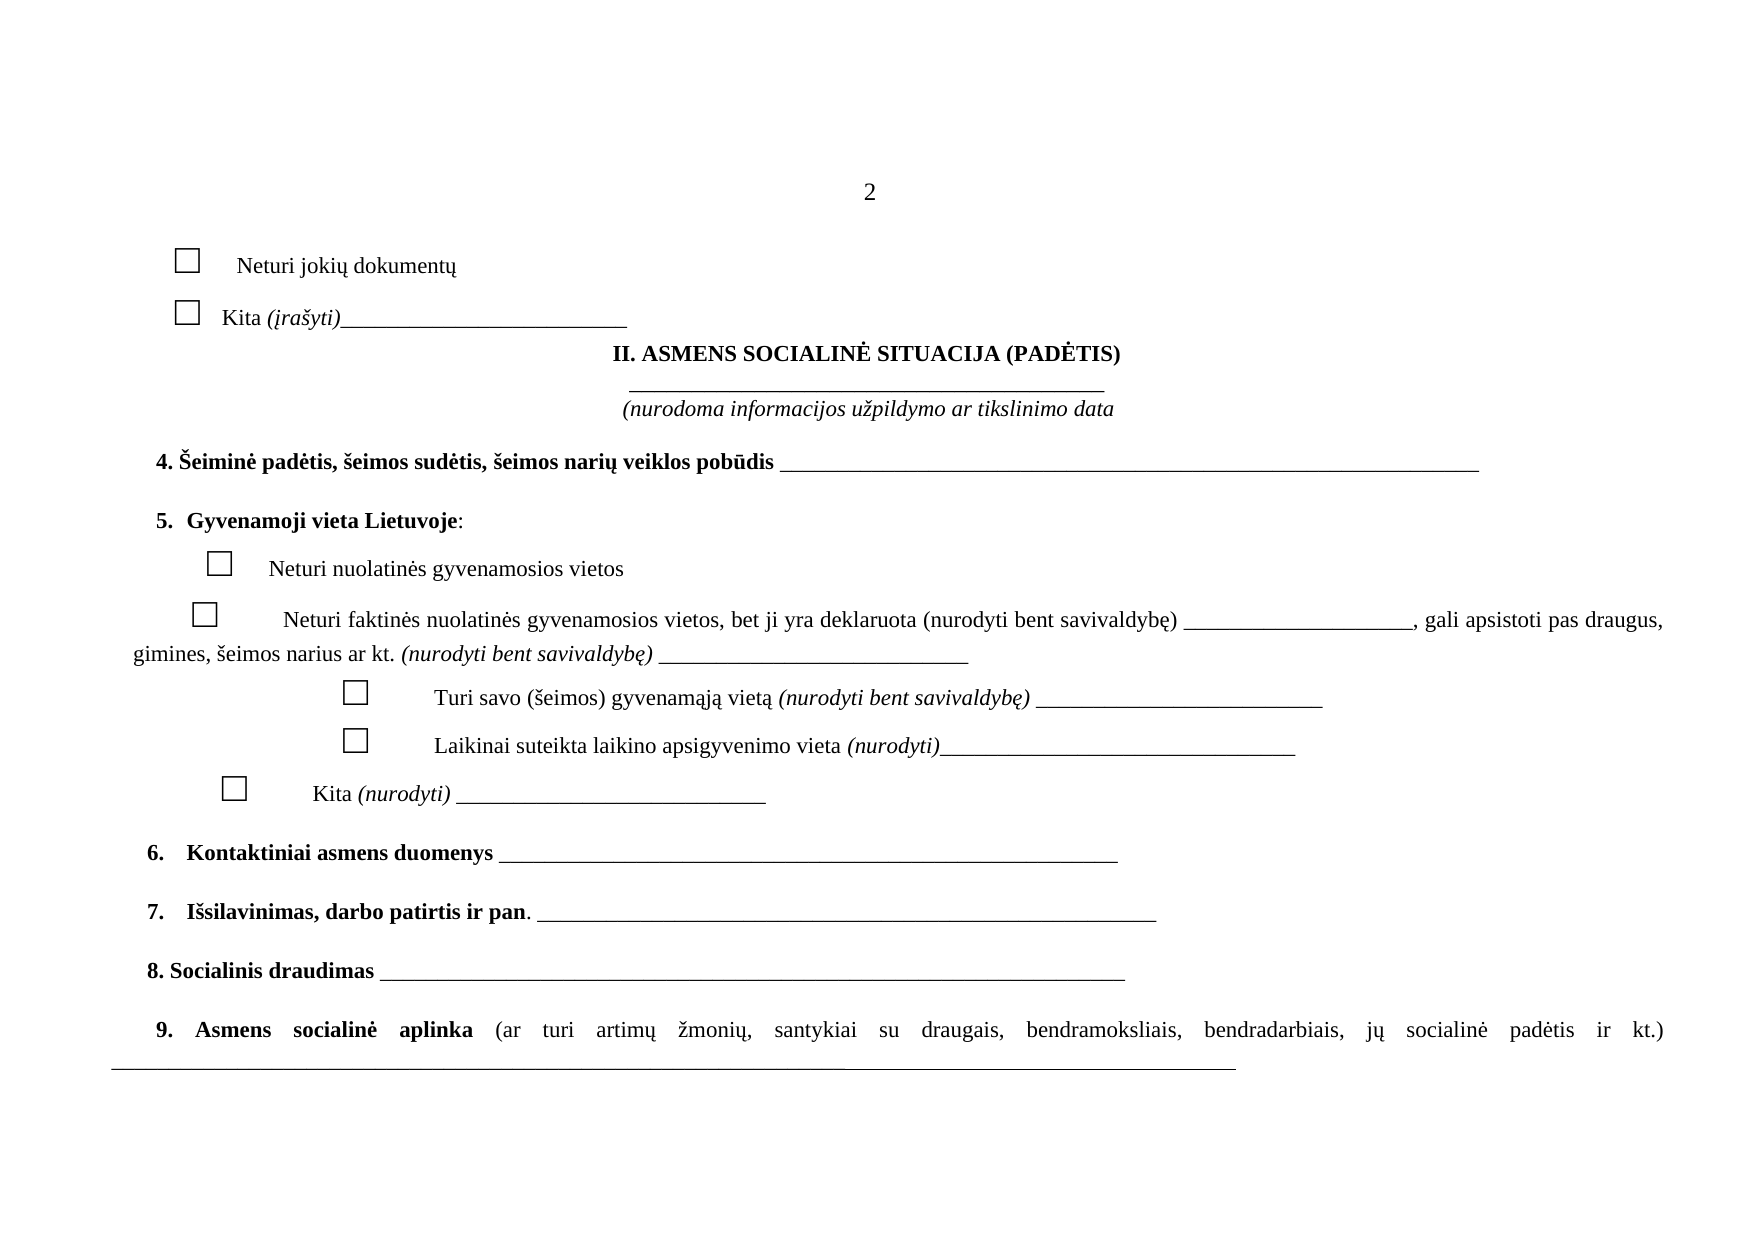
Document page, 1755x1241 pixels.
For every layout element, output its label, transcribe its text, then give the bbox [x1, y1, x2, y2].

text 9. Asmens socialinė aplinka (ar turi artimų žmonių, santykiai su draugais, bendramoksliais, bendradarbiais, jų socialinė padėtis ir kt.) ________________________________________________________________ [111, 1016, 1666, 1072]
text 4. Šeiminė padėtis, šeimos sudėtis, šeimos narių veiklos pobūdis _____________________________________________________________ [111, 448, 1666, 474]
text □ Laikinai suteikta laikino apsigyvenimo vieta (nurodyti)_______________________________ [284, 714, 1666, 762]
text □ Kita (nurodyti) ___________________________ [162, 762, 1666, 810]
text (nurodoma informacijos užpildymo ar tikslinimo data [74, 395, 1666, 421]
text ______________________________________ [74, 366, 1666, 395]
text □ Neturi jokių dokumentų [118, 235, 1666, 286]
text 8. Socialinis draudimas _________________________________________________________________ [111, 957, 1666, 983]
text □ Neturi faktinės nuolatinės gyvenamosios vietos, bet ji yra deklaruota (nurodyti bent savivaldybę) ____________________, gali apsistoti pas draugus, gimines, šeimos narius ar kt. (nurodyti bent savivaldybę) ___________________________ [133, 588, 1666, 666]
text 6. Kontaktiniai asmens duomenys ______________________________________________________ [111, 839, 1666, 865]
text II. ASMENS SOCIALINĖ SITUACIJA (PADĖTIS) [74, 338, 1666, 366]
text □ Kita (įrašyti)_________________________ [118, 286, 1666, 338]
text □ Turi savo (šeimos) gyvenamąją vietą (nurodyti bent savivaldybę) _________________________ [284, 666, 1666, 714]
text □ Neturi nuolatinės gyvenamosios vietos [118, 537, 1666, 588]
text 7. Išsilavinimas, darbo patirtis ir pan. ______________________________________________________ [111, 898, 1666, 924]
text 5. Gyvenamoji vieta Lietuvoje: [111, 507, 1666, 533]
